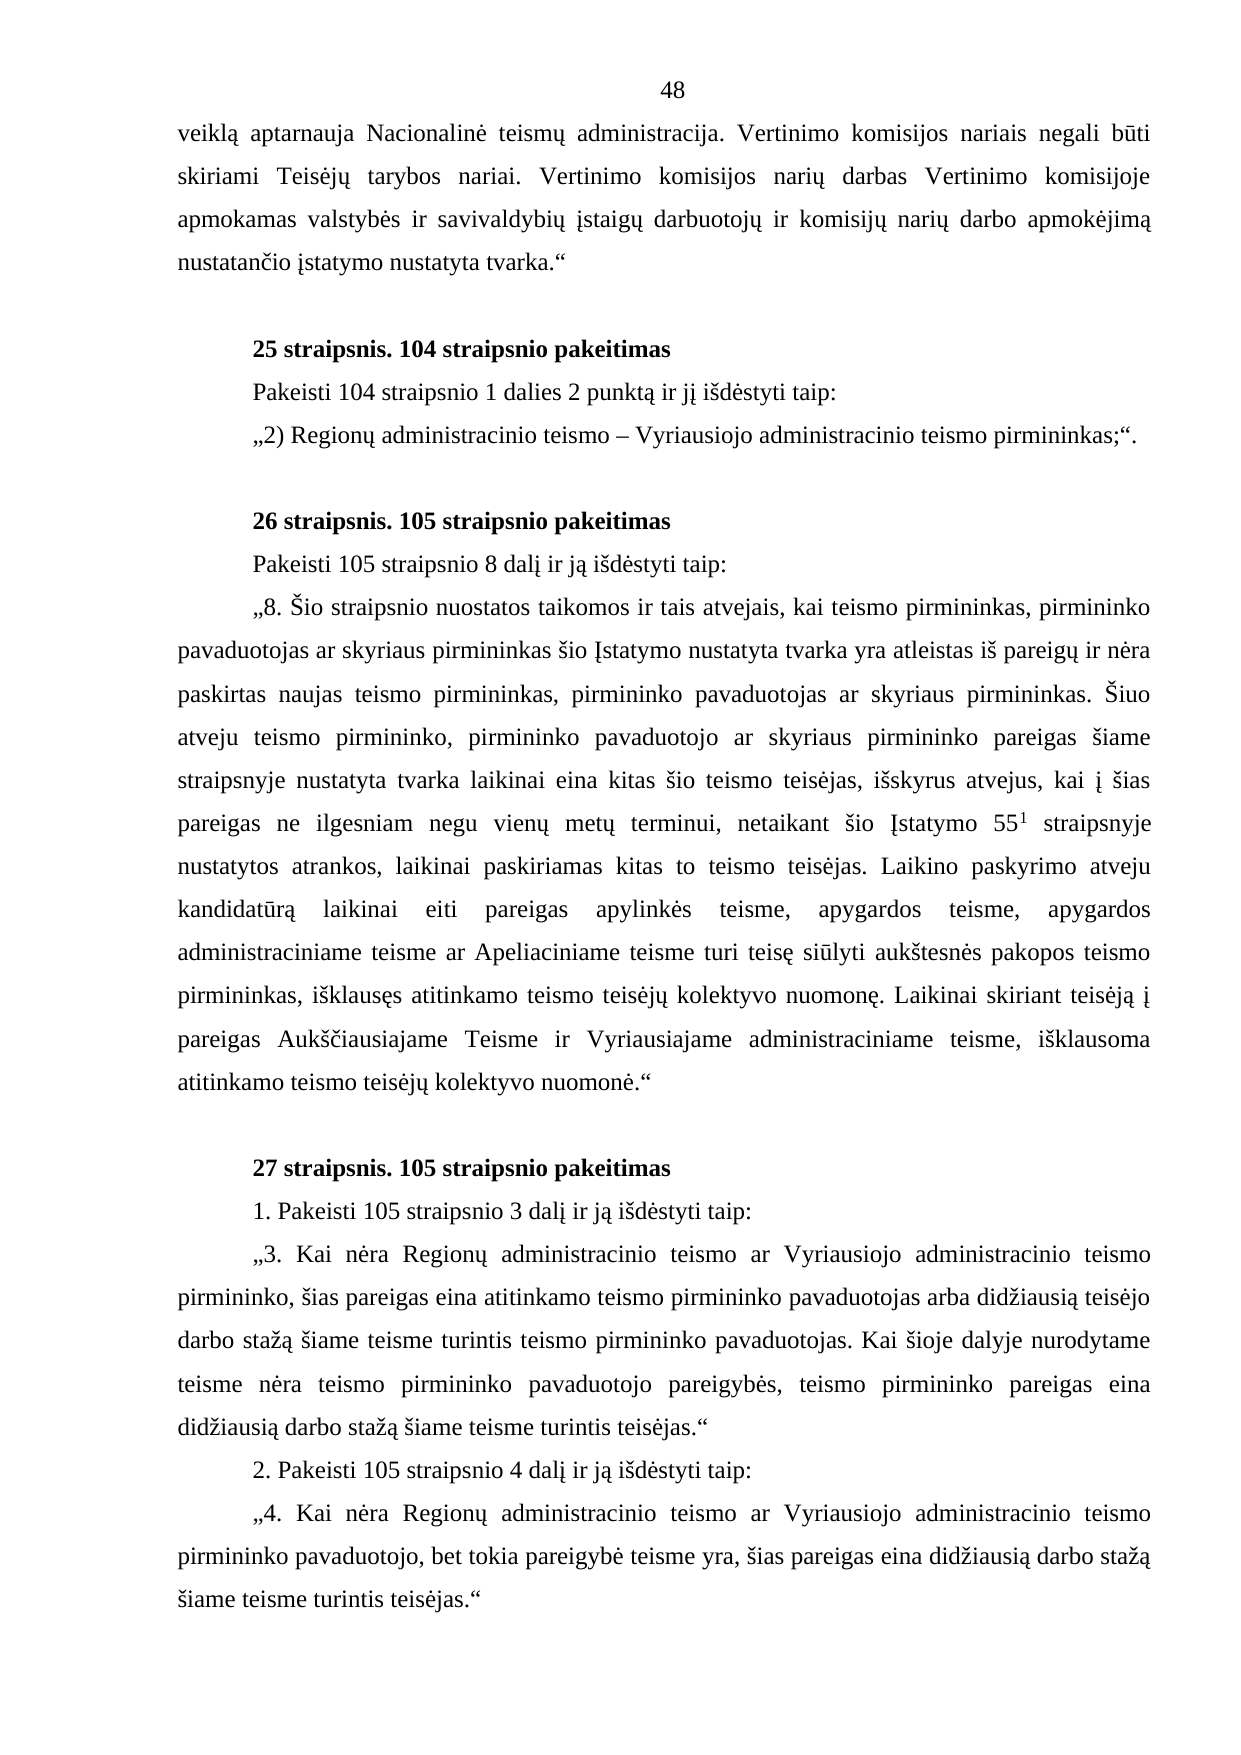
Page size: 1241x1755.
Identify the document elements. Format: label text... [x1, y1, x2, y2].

text Pakeisti 104 straipsnio 1 dalies 2 punktą ir jį išdėstyti taip: [177, 377, 1152, 406]
text 25 straipsnis. 104 straipsnio pakeitimas [177, 334, 1152, 362]
text „4. Kai nėra Regionų administracinio teismo ar Vyriausiojo administracinio teismo pirmininko pavaduotojo, bet tokia pareigybė teisme yra, šias pareigas eina didžiausią darbo stažą šiame teisme turintis teisėjas.“ [177, 1498, 1152, 1613]
text veiklą aptarnauja Nacionalinė teismų administracija. Vertinimo komisijos nariais negali būti skiriami Teisėjų tarybos nariai. Vertinimo komisijos narių darbas Vertinimo komisijoje apmokamas valstybės ir savivaldybių įstaigų darbuotojų ir komisijų narių darbo apmokėjimą nustatančio įstatymo nustatyta tvarka.“ [177, 118, 1152, 276]
text 2. Pakeisti 105 straipsnio 4 dalį ir ją išdėstyti taip: [177, 1455, 1152, 1484]
text 26 straipsnis. 105 straipsnio pakeitimas [177, 506, 1152, 535]
text 1. Pakeisti 105 straipsnio 3 dalį ir ją išdėstyti taip: [177, 1196, 1152, 1225]
text „3. Kai nėra Regionų administracinio teismo ar Vyriausiojo administracinio teismo pirmininko, šias pareigas eina atitinkamo teismo pirmininko pavaduotojas arba didžiausią teisėjo darbo stažą šiame teisme turintis teismo pirmininko pavaduotojas. Kai šioje dalyje nurodytame teisme nėra teismo pirmininko pavaduotojo pareigybės, teismo pirmininko pareigas eina didžiausią darbo stažą šiame teisme turintis teisėjas.“ [177, 1239, 1152, 1441]
text „2) Regionų administracinio teismo – Vyriausiojo administracinio teismo pirmininkas;“. [177, 420, 1152, 449]
text „8. Šio straipsnio nuostatos taikomos ir tais atvejais, kai teismo pirmininkas, pirmininko pavaduotojas ar skyriaus pirmininkas šio Įstatymo nustatyta tvarka yra atleistas iš pareigų ir nėra paskirtas naujas teismo pirmininkas, pirmininko pavaduotojas ar skyriaus pirmininkas. Šiuo atveju teismo pirmininko, pirmininko pavaduotojo ar skyriaus pirmininko pareigas šiame straipsnyje nustatyta tvarka laikinai eina kitas šio teismo teisėjas, išskyrus atvejus, kai į šias pareigas ne ilgesniam negu vienų metų terminui, netaikant šio Įstatymo 551 straipsnyje nustatytos atrankos, laikinai paskiriamas kitas to teismo teisėjas. Laikino paskyrimo atveju kandidatūrą laikinai eiti pareigas apylinkės teisme, apygardos teisme, apygardos administraciniame teisme ar Apeliaciniame teisme turi teisę siūlyti aukštesnės pakopos teismo pirmininkas, išklausęs atitinkamo teismo teisėjų kolektyvo nuomonę. Laikinai skiriant teisėją į pareigas Aukščiausiajame Teisme ir Vyriausiajame administraciniame teisme, išklausoma atitinkamo teismo teisėjų kolektyvo nuomonė.“ [177, 592, 1152, 1096]
text 27 straipsnis. 105 straipsnio pakeitimas [177, 1153, 1152, 1182]
text Pakeisti 105 straipsnio 8 dalį ir ją išdėstyti taip: [177, 549, 1152, 578]
